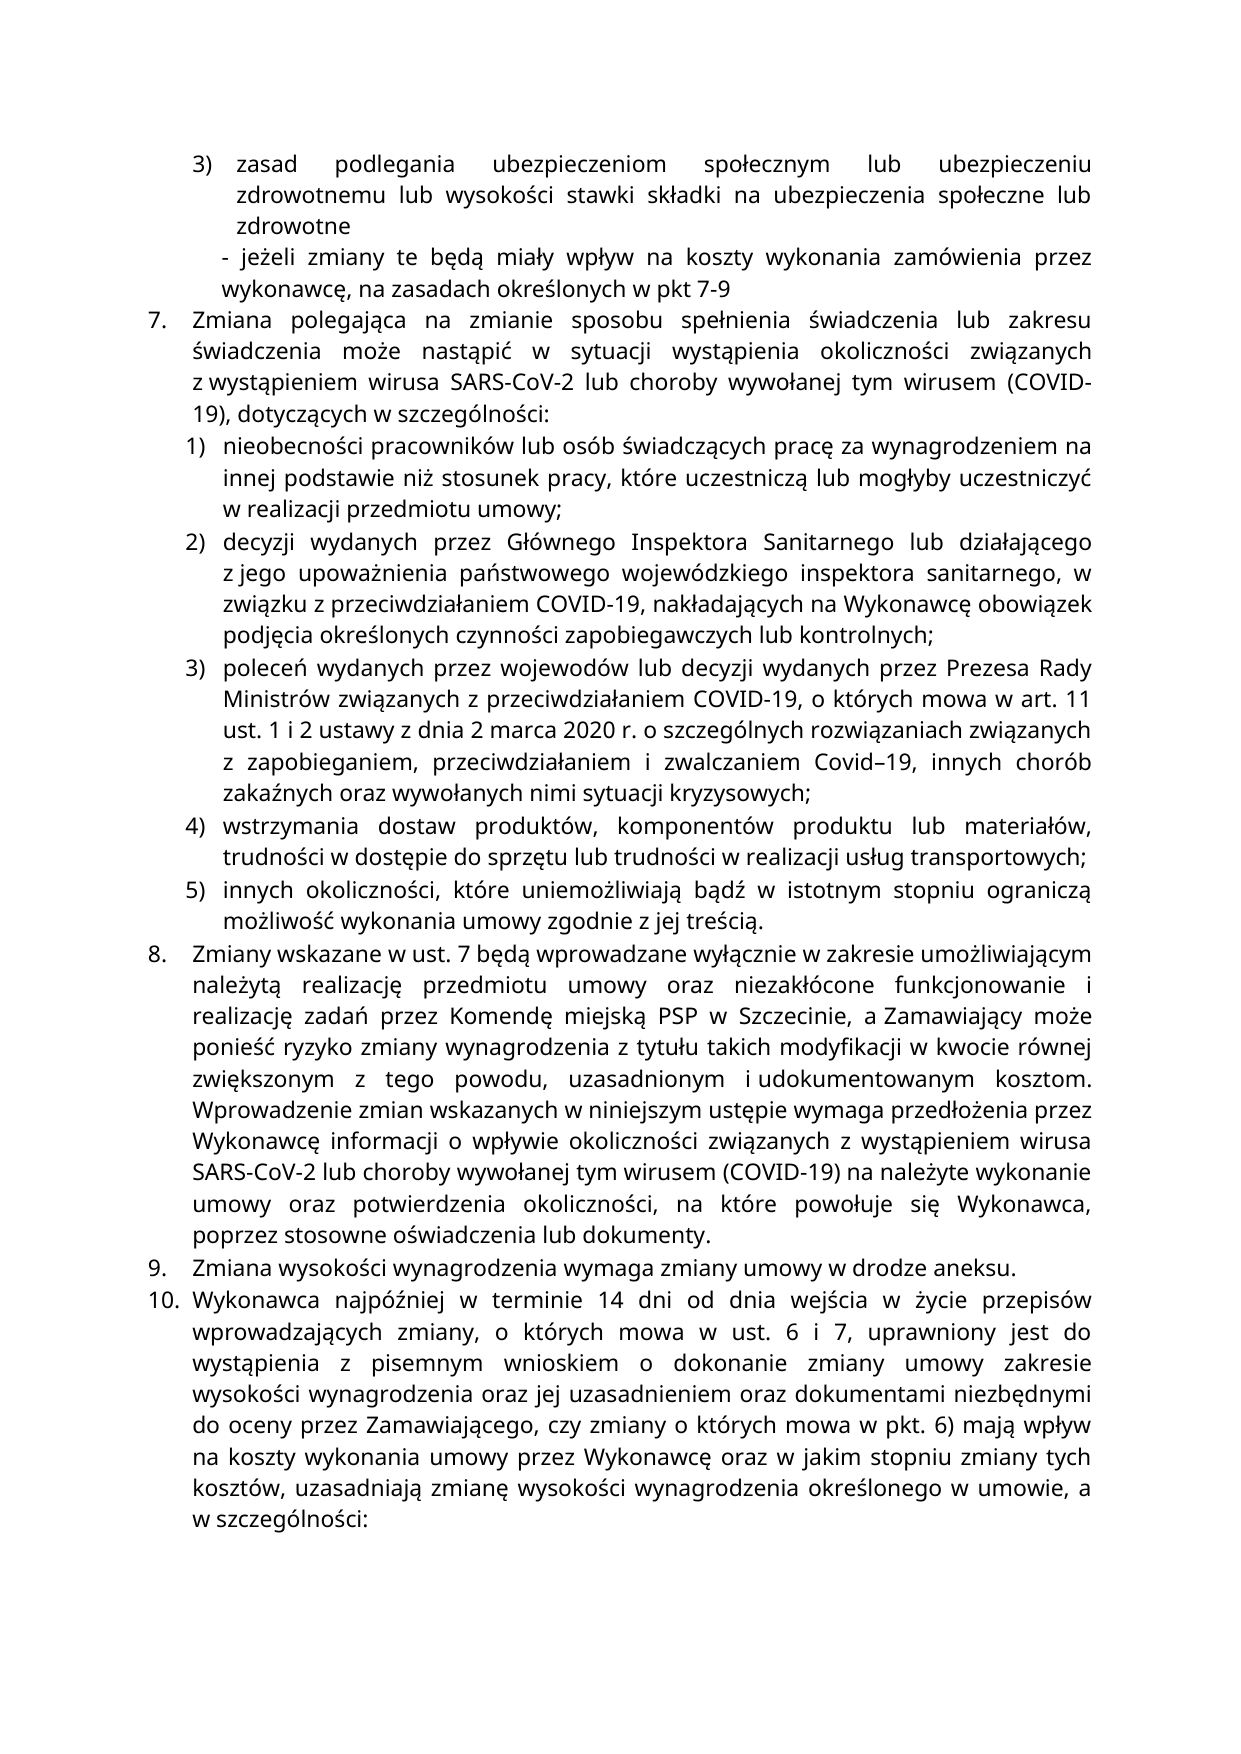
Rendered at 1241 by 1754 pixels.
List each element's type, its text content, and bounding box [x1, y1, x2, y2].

list wstrzymania dostaw produktów, komponentów produktu lub materiałów, trudności w dostępie do sprzętu lub trudności w realizacji usług transportowych; [185, 810, 1093, 872]
list Wykonawca najpóźniej w terminie 14 dni od dnia wejścia w życie przepisów wprowadzających zmiany, o których mowa w ust. 6 i 7, uprawniony jest do wystąpienia z pisemnym wnioskiem o dokonanie zmiany umowy zakresie wysokości wynagrodzenia oraz jej uzasadnieniem oraz dokumentami niezbędnymi do oceny przez Zamawiającego, czy zmiany o których mowa w pkt. 6) mają wpływ na koszty wykonania umowy przez Wykonawcę oraz w jakim stopniu zmiany tych kosztów, uzasadniają zmianę wysokości wynagrodzenia określonego w umowie, a w szczególności: [148, 1284, 1093, 1534]
list decyzji wydanych przez Głównego Inspektora Sanitarnego lub działającego z jego upoważnienia państwowego wojewódzkiego inspektora sanitarnego, w związku z przeciwdziałaniem COVID-19, nakładających na Wykonawcę obowiązek podjęcia określonych czynności zapobiegawczych lub kontrolnych; [185, 526, 1093, 651]
list innych okoliczności, które uniemożliwiają bądź w istotnym stopniu ograniczą możliwość wykonania umowy zgodnie z jej treścią. [185, 874, 1093, 936]
list Zmiana polegająca na zmianie sposobu spełnienia świadczenia lub zakresu świadczenia może nastąpić w sytuacji wystąpienia okoliczności związanych z wystąpieniem wirusa SARS-CoV-2 lub choroby wywołanej tym wirusem (COVID-19), dotyczących w szczególności: [148, 304, 1093, 429]
text - jeżeli zmiany te będą miały wpływ na koszty wykonania zamówienia przez wykonawcę, na zasadach określonych w pkt 7-9 [221, 241, 1093, 304]
list nieobecności pracowników lub osób świadczących pracę za wynagrodzeniem na innej podstawie niż stosunek pracy, które uczestniczą lub mogłyby uczestniczyć w realizacji przedmiotu umowy; [185, 430, 1093, 524]
list Zmiana wysokości wynagrodzenia wymaga zmiany umowy w drodze aneksu. [148, 1252, 1093, 1283]
list zasad podlegania ubezpieczeniom społecznym lub ubezpieczeniu zdrowotnemu lub wysokości stawki składki na ubezpieczenia społeczne lub zdrowotne [192, 148, 1093, 241]
list Zmiany wskazane w ust. 7 będą wprowadzane wyłącznie w zakresie umożliwiającym należytą realizację przedmiotu umowy oraz niezakłócone funkcjonowanie i realizację zadań przez Komendę miejską PSP w Szczecinie, a Zamawiający może ponieść ryzyko zmiany wynagrodzenia z tytułu takich modyfikacji w kwocie równej zwiększonym z tego powodu, uzasadnionym i udokumentowanym kosztom. Wprowadzenie zmian wskazanych w niniejszym ustępie wymaga przedłożenia przez Wykonawcę informacji o wpływie okoliczności związanych z wystąpieniem wirusa SARS-CoV-2 lub choroby wywołanej tym wirusem (COVID-19) na należyte wykonanie umowy oraz potwierdzenia okoliczności, na które powołuje się Wykonawca, poprzez stosowne oświadczenia lub dokumenty. [148, 938, 1093, 1250]
list poleceń wydanych przez wojewodów lub decyzji wydanych przez Prezesa Rady Ministrów związanych z przeciwdziałaniem COVID-19, o których mowa w art. 11 ust. 1 i 2 ustawy z dnia 2 marca 2020 r. o szczególnych rozwiązaniach związanych z zapobieganiem, przeciwdziałaniem i zwalczaniem Covid–19, innych chorób zakaźnych oraz wywołanych nimi sytuacji kryzysowych; [185, 652, 1093, 808]
